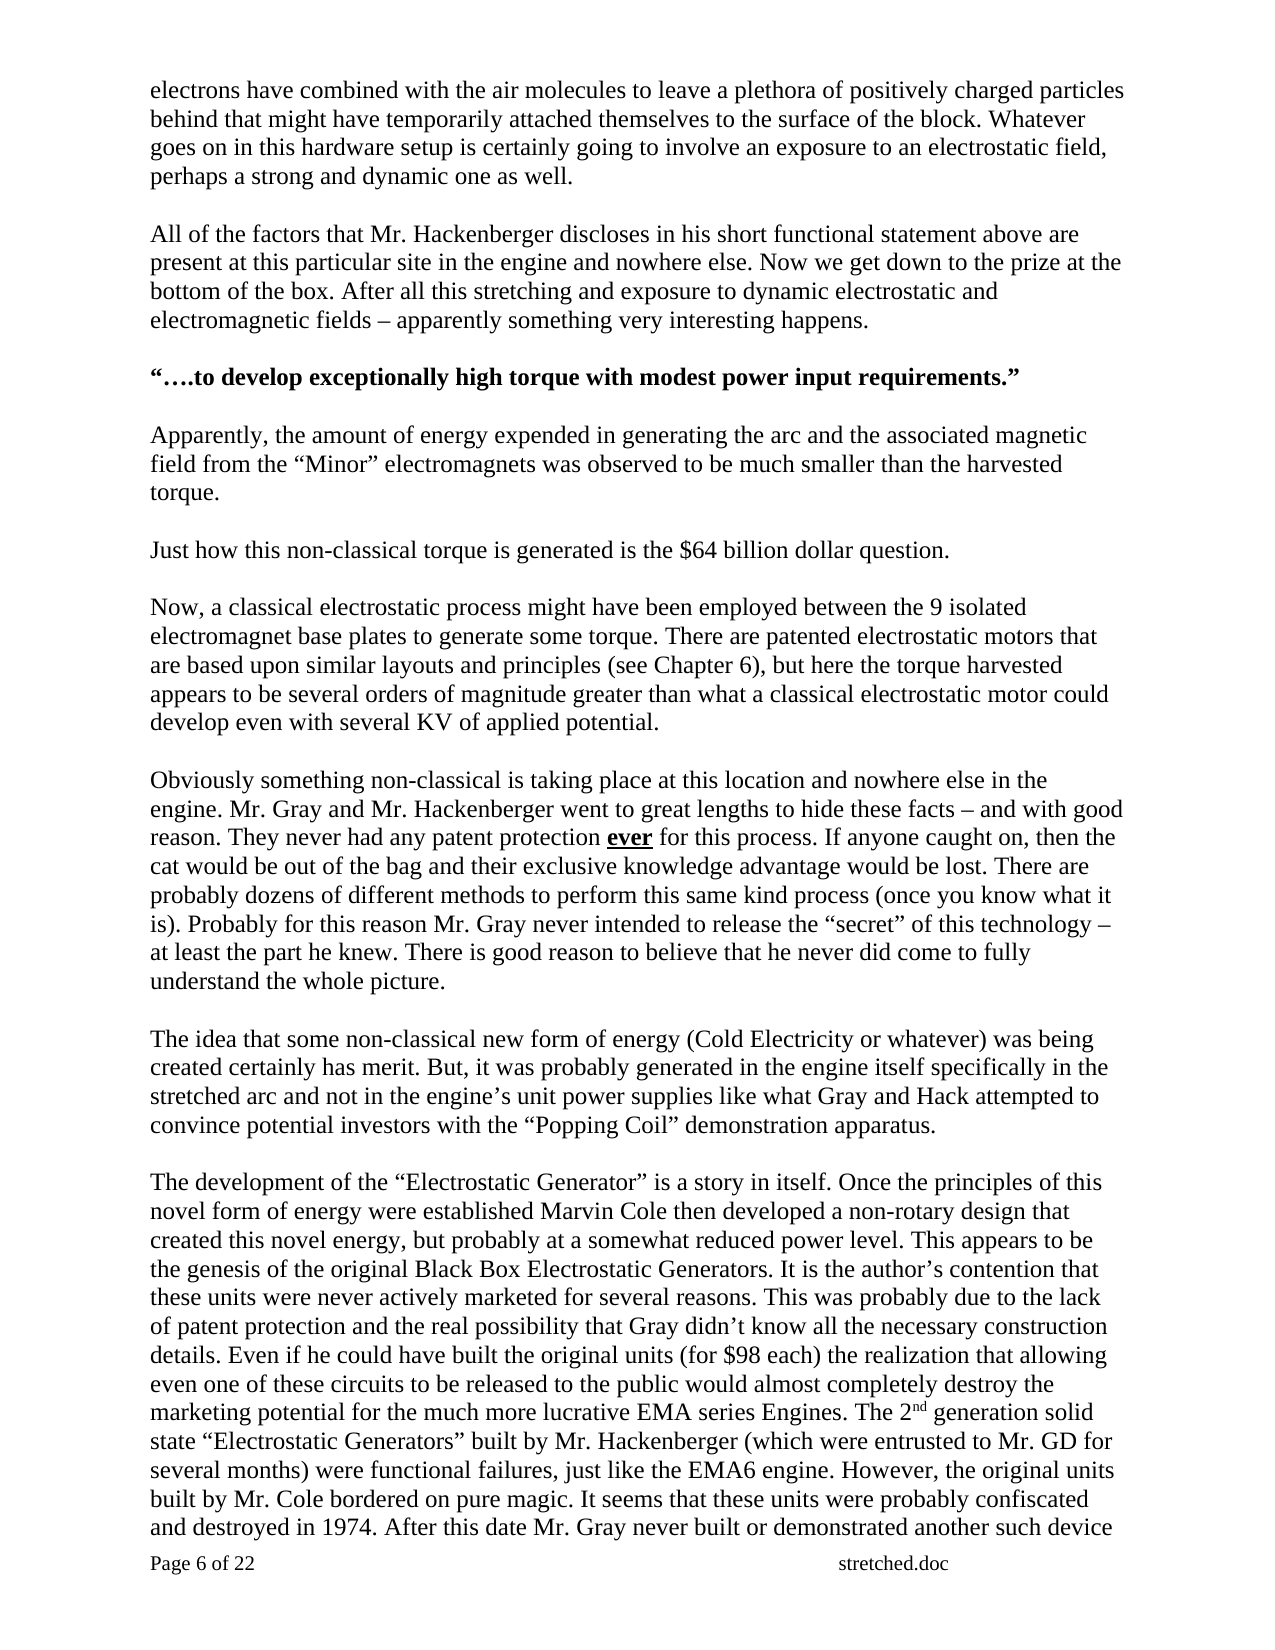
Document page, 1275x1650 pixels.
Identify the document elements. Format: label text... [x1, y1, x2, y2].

text Just how this non-classical torque is generated is the $64 billion dollar question. [150, 535, 1125, 564]
text All of the factors that Mr. Hackenberger discloses in his short functional statement above are present at this particular site in the engine and nowhere else. Now we get down to the prize at the bottom of the box. After all this stretching and exposure to dynamic electrostatic and electromagnetic fields – apparently something very interesting happens. [150, 219, 1125, 334]
text The development of the “Electrostatic Generator” is a story in itself. Once the principles of this novel form of energy were established Marvin Cole then developed a non-rotary design that created this novel energy, but probably at a somewhat reduced power level. This appears to be the genesis of the original Black Box Electrostatic Generators. It is the author’s contention that these units were never actively marketed for several reasons. This was probably due to the lack of patent protection and the real possibility that Gray didn’t know all the necessary construction details. Even if he could have built the original units (for $98 each) the realization that allowing even one of these circuits to be released to the public would almost completely destroy the marketing potential for the much more lucrative EMA series Engines. The 2nd generation solid state “Electrostatic Generators” built by Mr. Hackenberger (which were entrusted to Mr. GD for several months) were functional failures, just like the EMA6 engine. However, the original units built by Mr. Cole bordered on pure magic. It seems that these units were probably confiscated and destroyed in 1974. After this date Mr. Gray never built or demonstrated another such device [150, 1167, 1125, 1541]
text electrons have combined with the air molecules to leave a plethora of positively charged particles behind that might have temporarily attached themselves to the surface of the block. Whatever goes on in this hardware setup is certainly going to involve an exposure to an electrostatic field, perhaps a strong and dynamic one as well. [150, 75, 1125, 190]
text The idea that some non-classical new form of energy (Cold Electricity or whatever) was being created certainly has merit. But, it was probably generated in the engine itself specifically in the stretched arc and not in the engine’s unit power supplies like what Gray and Hack attempted to convince potential investors with the “Popping Coil” demonstration apparatus. [150, 1024, 1125, 1139]
text Now, a classical electrostatic process might have been employed between the 9 isolated electromagnet base plates to generate some torque. There are patented electrostatic motors that are based upon similar layouts and principles (see Chapter 6), but here the torque harvested appears to be several orders of magnitude greater than what a classical electrostatic motor could develop even with several KV of applied potential. [150, 592, 1125, 736]
text “….to develop exceptionally high torque with modest power input requirements.” [150, 362, 1125, 391]
text Obviously something non-classical is taking place at this location and nowhere else in the engine. Mr. Gray and Mr. Hackenberger went to great lengths to hide these facts – and with good reason. They never had any patent protection ever for this process. If anyone caught on, then the cat would be out of the bag and their exclusive knowledge advantage would be lost. There are probably dozens of different methods to perform this same kind process (once you know what it is). Probably for this reason Mr. Gray never intended to release the “secret” of this technology – at least the part he knew. There is good reason to believe that he never did come to fully understand the whole picture. [150, 765, 1125, 995]
text Apparently, the amount of energy expended in generating the arc and the associated magnetic field from the “Minor” electromagnets was observed to be much smaller than the harvested torque. [150, 420, 1125, 506]
